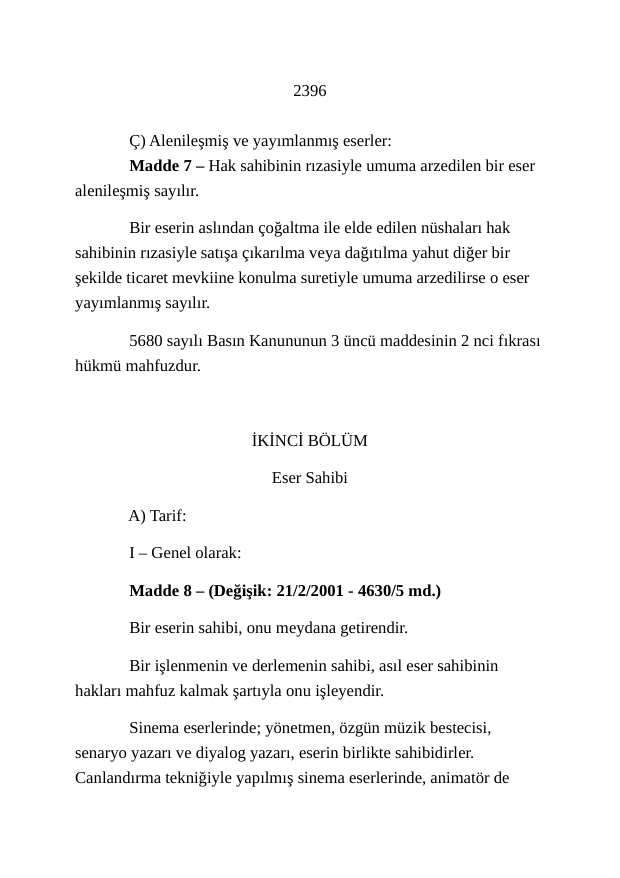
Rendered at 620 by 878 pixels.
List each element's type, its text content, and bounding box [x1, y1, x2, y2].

text Bir işlenmenin ve derlemenin sahibi, asıl eser sahibinin hakları mahfuz kalmak şartıyla onu işleyendir. [75, 650, 544, 700]
text A) Tarif: [75, 500, 544, 525]
text Eser Sahibi [75, 462, 544, 487]
text Madde 8 – (Değişik: 21/2/2001 - 4630/5 md.) [75, 575, 544, 600]
text Bir eserin aslından çoğaltma ile elde edilen nüshaları hak sahibinin rızasiyle satışa çıkarılma veya dağıtılma yahut diğer bir şekilde ticaret mevkiine konulma suretiyle umuma arzedilirse o eser yayımlanmış sayılır. [75, 212, 544, 312]
text Madde 7 – Hak sahibinin rızasiyle umuma arzedilen bir eser alenileşmiş sayılır. [75, 150, 544, 200]
text Ç) Alenileşmiş ve yayımlanmış eserler: [75, 125, 544, 150]
text I – Genel olarak: [75, 537, 544, 562]
text Bir eserin sahibi, onu meydana getirendir. [75, 612, 544, 637]
text Sinema eserlerinde; yönetmen, özgün müzik bestecisi, senaryo yazarı ve diyalog yazarı, eserin birlikte sahibidirler. Canlandırma tekniğiyle yapılmış sinema eserlerinde, animatör de [75, 712, 544, 787]
text 2396 [75, 75, 544, 100]
text 5680 sayılı Basın Kanununun 3 üncü maddesinin 2 nci fıkrası hükmü mahfuzdur. [75, 325, 544, 375]
text İKİNCİ BÖLÜM [75, 425, 544, 450]
